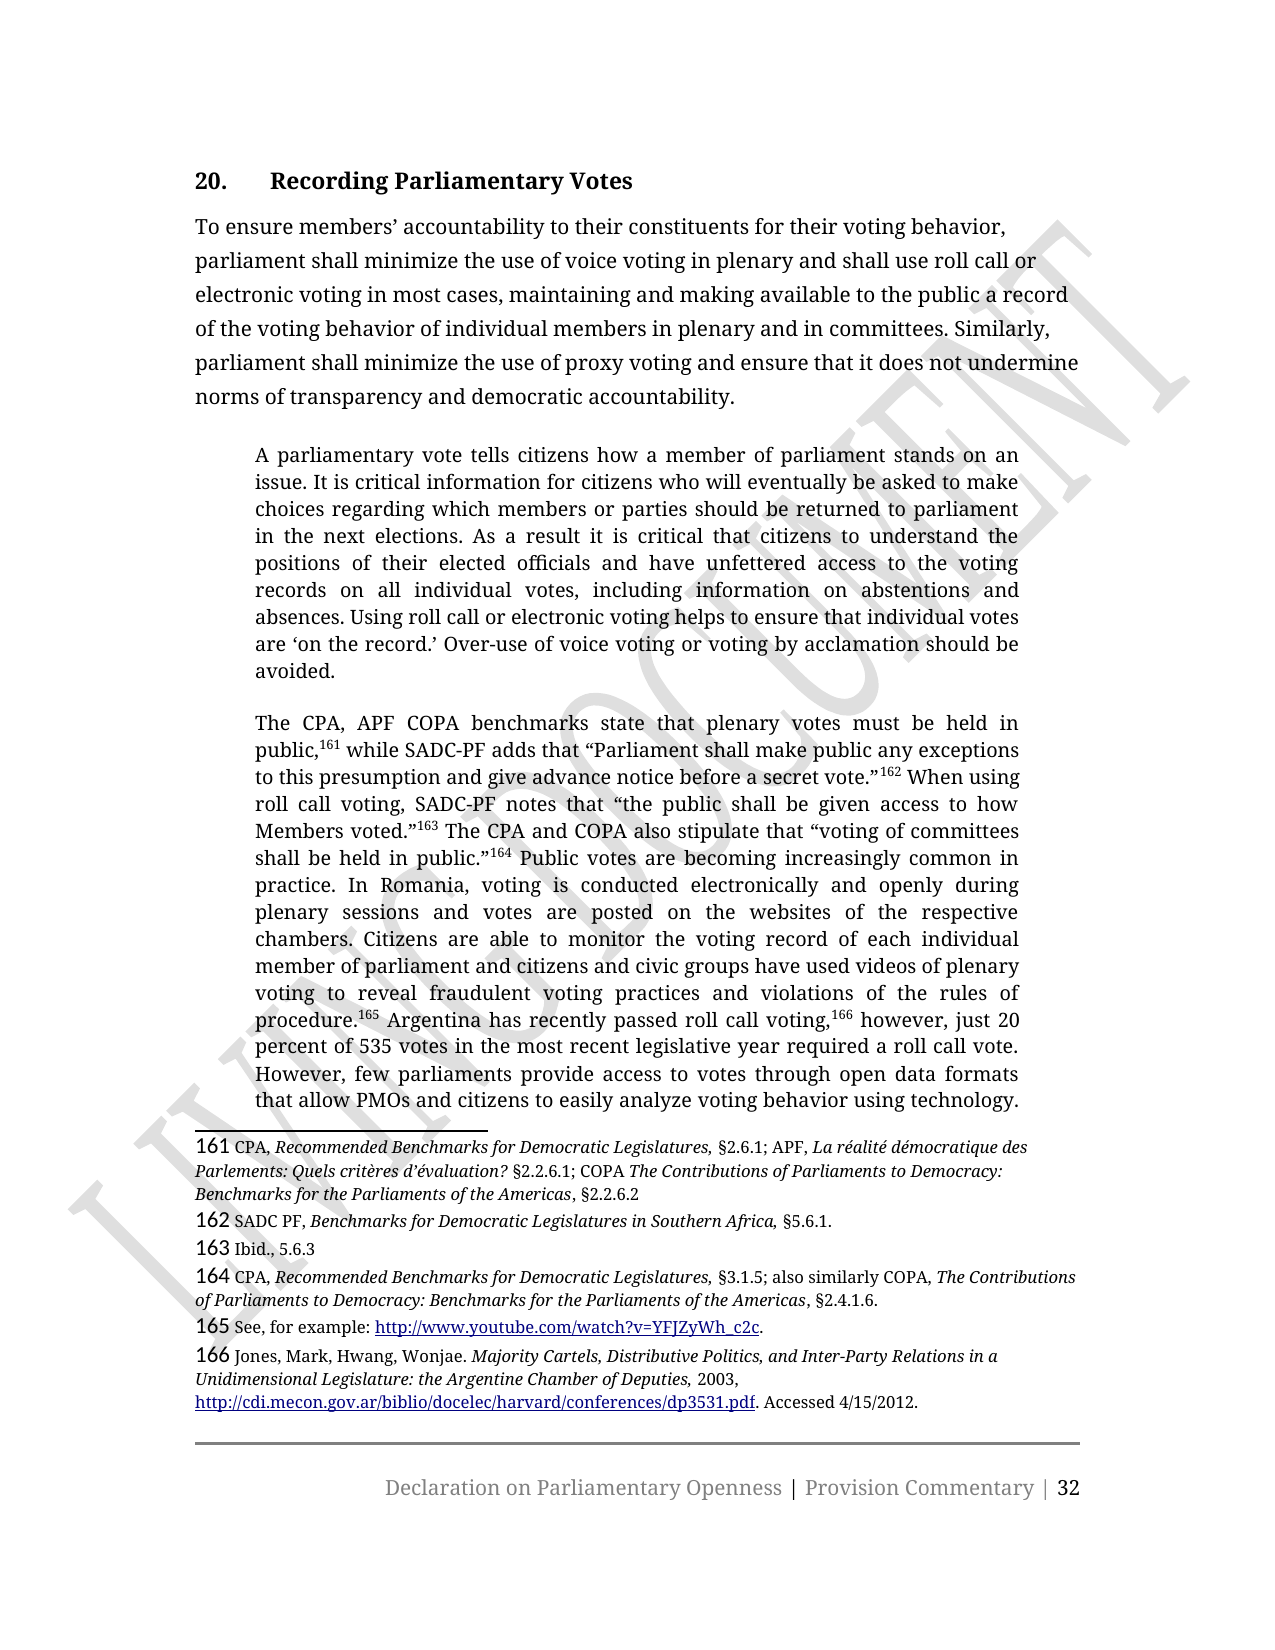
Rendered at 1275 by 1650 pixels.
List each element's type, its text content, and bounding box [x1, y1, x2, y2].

text SADC PF, Benchmarks for Democratic Legislatures in Southern Africa, §5.6.1. [234, 1205, 1080, 1233]
text Jones, Mark, Hwang, Wonjae. Majority Cartels, Distributive Politics, and Inter-Party Relations in a Unidimensional Legislature: the Argentine Chamber of Deputies, 2003, http://cdi.mecon.gov.ar/biblio/docelec/harvard/conferences/dp3531.pdf. Accessed 4/15/2012. [195, 1340, 1080, 1413]
text CPA, Recommended Benchmarks for Democratic Legislatures, §2.6.1; APF, La réalité démocratique des Parlements: Quels critères d’évaluation? §2.2.6.1; COPA The Contributions of Parliaments to Democracy: Benchmarks for the Parliaments of the Americas, §2.2.6.2 [296, 1131, 1080, 1205]
text CPA, Recommended Benchmarks for Democratic Legislatures, §2.6.1; APF, La réalité démocratique des Parlements: Quels critères d’évaluation? §2.2.6.1; COPA The Contributions of Parliaments to Democracy: Benchmarks for the Parliaments of the Americas, §2.2.6.2 [195, 1132, 320, 1205]
text See, for example: http://www.youtube.com/watch?v=YFJZyWh_c2c. [233, 1312, 1080, 1340]
text CPA, Recommended Benchmarks for Democratic Legislatures, §3.1.5; also similarly COPA, The Contributions of Parliaments to Democracy: Benchmarks for the Parliaments of the Americas, §2.4.1.6. [232, 1261, 1080, 1312]
subtitle 20. Recording Parliamentary Votes [195, 165, 1080, 196]
text The CPA, APF COPA benchmarks state that plenary votes must be held in public, while SADC-PF adds that “Parliament shall make public any exceptions to this presumption and give advance notice before a secret vote.” When using roll call voting, SADC-PF notes that “the public shall be given access to how Members voted.” The CPA and COPA also stipulate that “voting of committees shall be held in public.” Public votes are becoming increasingly common in practice. In Romania, voting is conducted electronically and openly during plenary sessions and votes are posted on the websites of the respective chambers. Citizens are able to monitor the voting record of each individual member of parliament and citizens and civic groups have used videos of plenary voting to reveal fraudulent voting practices and violations of the rules of procedure. Argentina has recently passed roll call voting, however, just 20 percent of 535 votes in the most recent legislative year required a roll call vote. However, few parliaments provide access to votes through open data formats that allow PMOs and citizens to easily analyze voting behavior using technology. [255, 709, 1020, 1114]
text To ensure members’ accountability to their constituents for their voting behavior, parliament shall minimize the use of voice voting in plenary and shall use roll call or electronic voting in most cases, maintaining and making available to the public a record of the voting behavior of individual members in plenary and in committees. Similarly, parliament shall minimize the use of proxy voting and ensure that it does not undermine norms of transparency and democratic accountability. [195, 212, 1080, 411]
text Ibid., 5.6.3 [195, 1233, 267, 1261]
text Ibid., 5.6.3 [262, 1233, 1080, 1261]
text A parliamentary vote tells citizens how a member of parliament stands on an issue. It is critical information for citizens who will eventually be asked to make choices regarding which members or parties should be returned to parliament in the next elections. As a result it is critical that citizens to understand the positions of their elected officials and have unfettered access to the voting records on all individual votes, including information on abstentions and absences. Using roll call or electronic voting helps to ensure that individual votes are ‘on the record.’ Over-use of voice voting or voting by acclamation should be avoided. [255, 441, 1020, 684]
